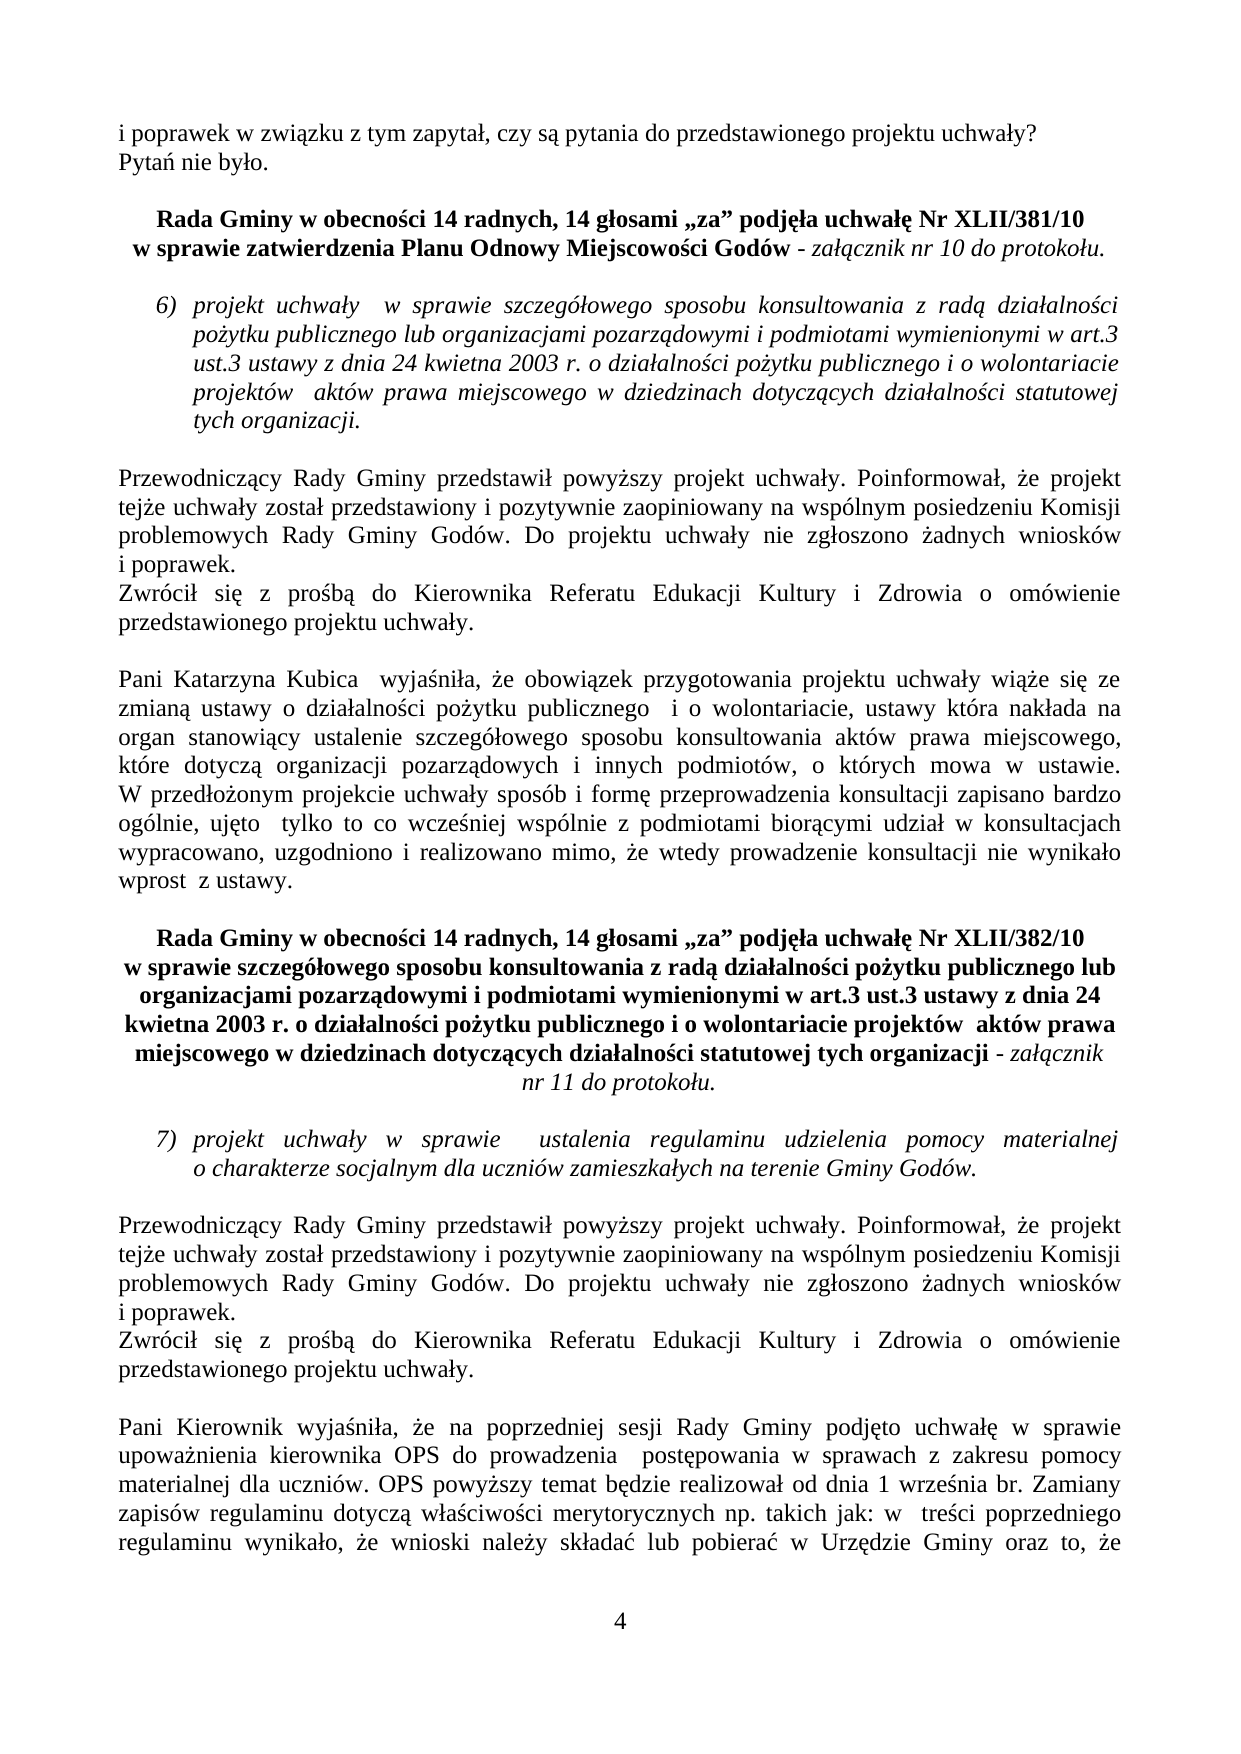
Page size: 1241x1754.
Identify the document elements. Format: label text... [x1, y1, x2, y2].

text Rada Gminy w obecności 14 radnych, 14 głosami „za” podjęła uchwałę Nr XLII/382/10 w sprawie szczegółowego sposobu konsultowania z radą działalności pożytku publicznego lub organizacjami pozarządowymi i podmiotami wymienionymi w art.3 ust.3 ustawy z dnia 24 kwietna 2003 r. o działalności pożytku publicznego i o wolontariacie projektów aktów prawa miejscowego w dziedzinach dotyczących działalności statutowej tych organizacji - załącznik nr 11 do protokołu. [118, 923, 1122, 1096]
text Rada Gminy w obecności 14 radnych, 14 głosami „za” podjęła uchwałę Nr XLII/381/10 w sprawie zatwierdzenia Planu Odnowy Miejscowości Godów - załącznik nr 10 do protokołu. [118, 204, 1122, 262]
text Pani Kierownik wyjaśniła, że na poprzedniej sesji Rady Gminy podjęto uchwałę w sprawie upoważnienia kierownika OPS do prowadzenia postępowania w sprawach z zakresu pomocy materialnej dla uczniów. OPS powyższy temat będzie realizował od dnia 1 września br. Zamiany zapisów regulaminu dotyczą właściwości merytorycznych np. takich jak: w treści poprzedniego regulaminu wynikało, że wnioski należy składać lub pobierać w Urzędzie Gminy oraz to, że [118, 1412, 1122, 1556]
text Przewodniczący Rady Gminy przedstawił powyższy projekt uchwały. Poinformował, że projekt tejże uchwały został przedstawiony i pozytywnie zaopiniowany na wspólnym posiedzeniu Komisji problemowych Rady Gminy Godów. Do projektu uchwały nie zgłoszono żadnych wniosków i poprawek. [118, 463, 1122, 578]
text i poprawek w związku z tym zapytał, czy są pytania do przedstawionego projektu uchwały? [118, 118, 1122, 147]
text Pytań nie było. [118, 147, 1122, 176]
text Zwrócił się z prośbą do Kierownika Referatu Edukacji Kultury i Zdrowia o omówienie przedstawionego projektu uchwały. [118, 578, 1122, 636]
list projekt uchwały w sprawie ustalenia regulaminu udzielenia pomocy materialnej o charakterze socjalnym dla uczniów zamieszkałych na terenie Gminy Godów. [156, 1124, 1122, 1182]
text Przewodniczący Rady Gminy przedstawił powyższy projekt uchwały. Poinformował, że projekt tejże uchwały został przedstawiony i pozytywnie zaopiniowany na wspólnym posiedzeniu Komisji problemowych Rady Gminy Godów. Do projektu uchwały nie zgłoszono żadnych wniosków i poprawek. [118, 1211, 1122, 1326]
text Pani Katarzyna Kubica wyjaśniła, że obowiązek przygotowania projektu uchwały wiąże się ze zmianą ustawy o działalności pożytku publicznego i o wolontariacie, ustawy która nakłada na organ stanowiący ustalenie szczegółowego sposobu konsultowania aktów prawa miejscowego, które dotyczą organizacji pozarządowych i innych podmiotów, o których mowa w ustawie. W przedłożonym projekcie uchwały sposób i formę przeprowadzenia konsultacji zapisano bardzo ogólnie, ujęto tylko to co wcześniej wspólnie z podmiotami biorącymi udział w konsultacjach wypracowano, uzgodniono i realizowano mimo, że wtedy prowadzenie konsultacji nie wynikało wprost z ustawy. [118, 664, 1122, 894]
list projekt uchwały w sprawie szczegółowego sposobu konsultowania z radą działalności pożytku publicznego lub organizacjami pozarządowymi i podmiotami wymienionymi w art.3 ust.3 ustawy z dnia 24 kwietna 2003 r. o działalności pożytku publicznego i o wolontariacie projektów aktów prawa miejscowego w dziedzinach dotyczących działalności statutowej tych organizacji. [156, 291, 1122, 434]
text Zwrócił się z prośbą do Kierownika Referatu Edukacji Kultury i Zdrowia o omówienie przedstawionego projektu uchwały. [118, 1326, 1122, 1383]
